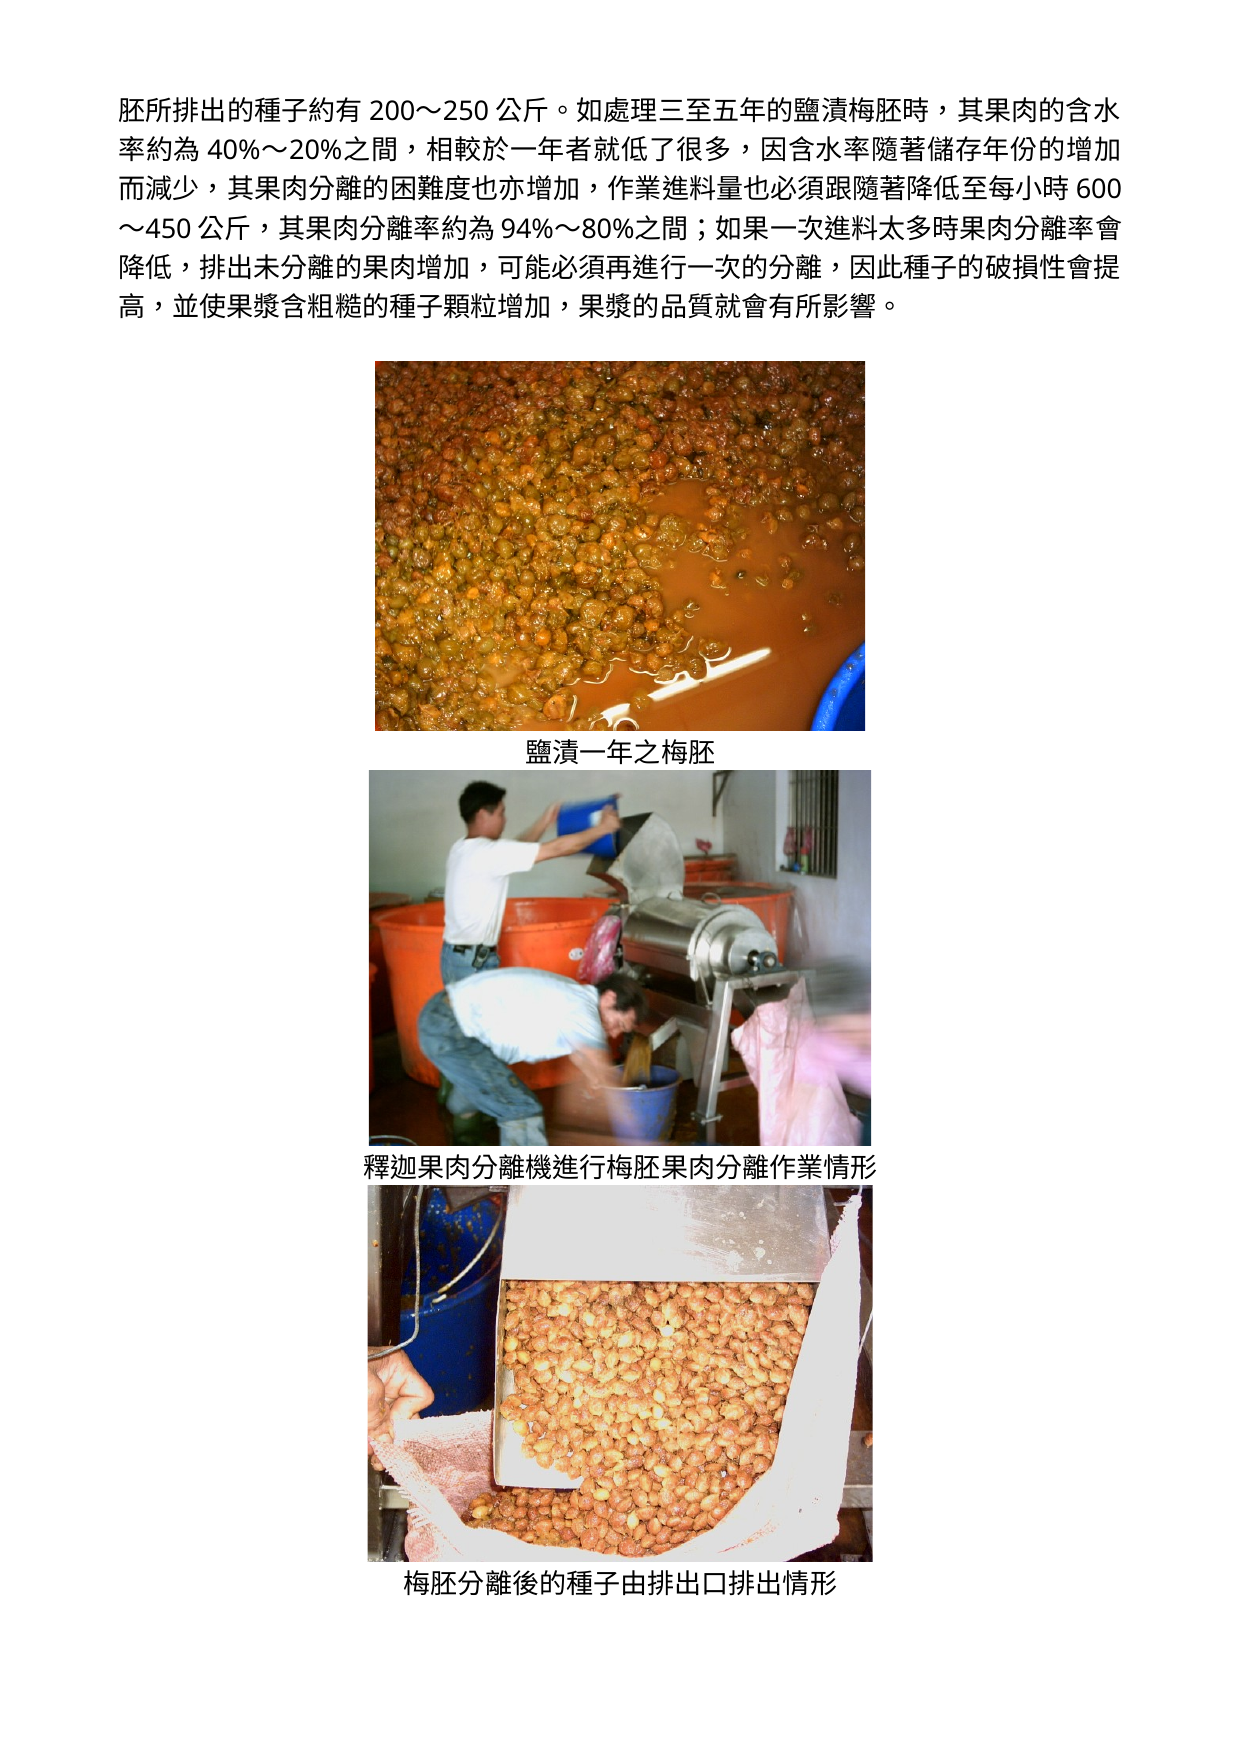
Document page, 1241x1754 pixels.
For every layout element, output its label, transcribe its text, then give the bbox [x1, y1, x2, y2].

text 梅胚分離後的種子由排出口排出情形 [118, 1562, 1122, 1601]
picture [367, 1185, 873, 1562]
text 釋迦果肉分離機進行梅胚果肉分離作業情形 [118, 1146, 1122, 1185]
text 鹽漬一年之梅胚 [118, 731, 1122, 770]
picture [368, 770, 872, 1146]
picture [375, 361, 866, 731]
text 胚所排出的種子約有200～250公斤。如處理三至五年的鹽漬梅胚時，其果肉的含水率約為40%～20%之間，相較於一年者就低了很多，因含水率隨著儲存年份的增加而減少，其果肉分離的困難度也亦增加，作業進料量也必須跟隨著降低至每小時600～450公斤，其果肉分離率約為94%～80%之間；如果一次進料太多時果肉分離率會降低，排出未分離的果肉增加，可能必須再進行一次的分離，因此種子的破損性會提高，並使果漿含粗糙的種子顆粒增加，果漿的品質就會有所影響。 [118, 89, 1122, 325]
